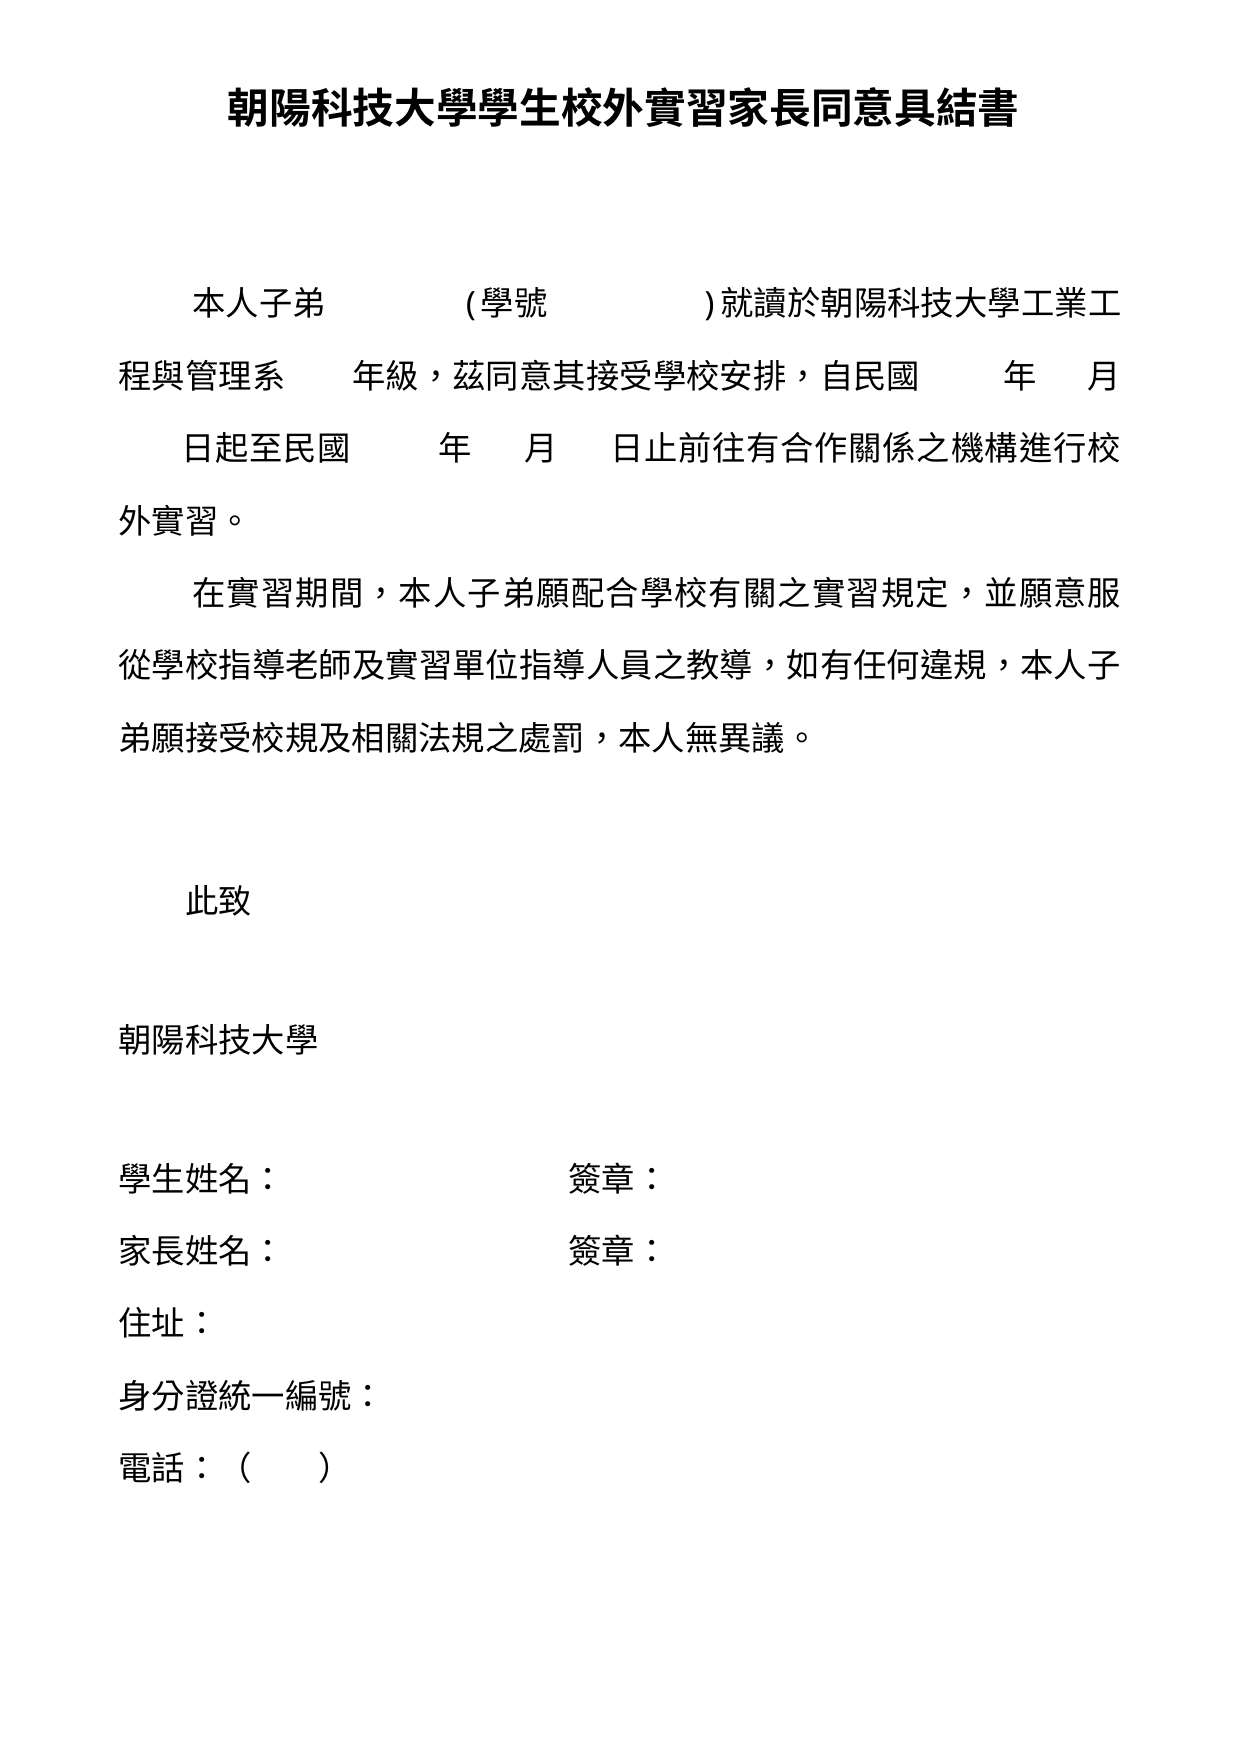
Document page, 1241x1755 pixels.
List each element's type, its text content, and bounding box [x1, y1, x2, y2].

text 住址： [118, 1297, 1122, 1345]
text 身分證統一編號： [118, 1369, 1122, 1418]
text 電話：（ ） [118, 1442, 1122, 1490]
text 朝陽科技大學 [118, 1013, 1122, 1062]
text 朝陽科技大學學生校外實習家長同意具結書 [228, 75, 1122, 135]
text 家長姓名： 簽章： [118, 1225, 1122, 1273]
text 在實習期間，本人子弟願配合學校有關之實習規定，並願意服從學校指導老師及實習單位指導人員之教導，如有任何違規，本人子弟願接受校規及相關法規之處罰，本人無異議。 [118, 567, 1122, 759]
text 本人子弟 (學號 )就讀於朝陽科技大學工業工程與管理系 年級，茲同意其接受學校安排，自民國 年 月 日起至民國 年 月 日止前往有合作關係之機構進行校外實習。 [118, 277, 1122, 543]
text 此致 [118, 874, 1122, 923]
text 學生姓名： 簽章： [118, 1153, 1122, 1201]
